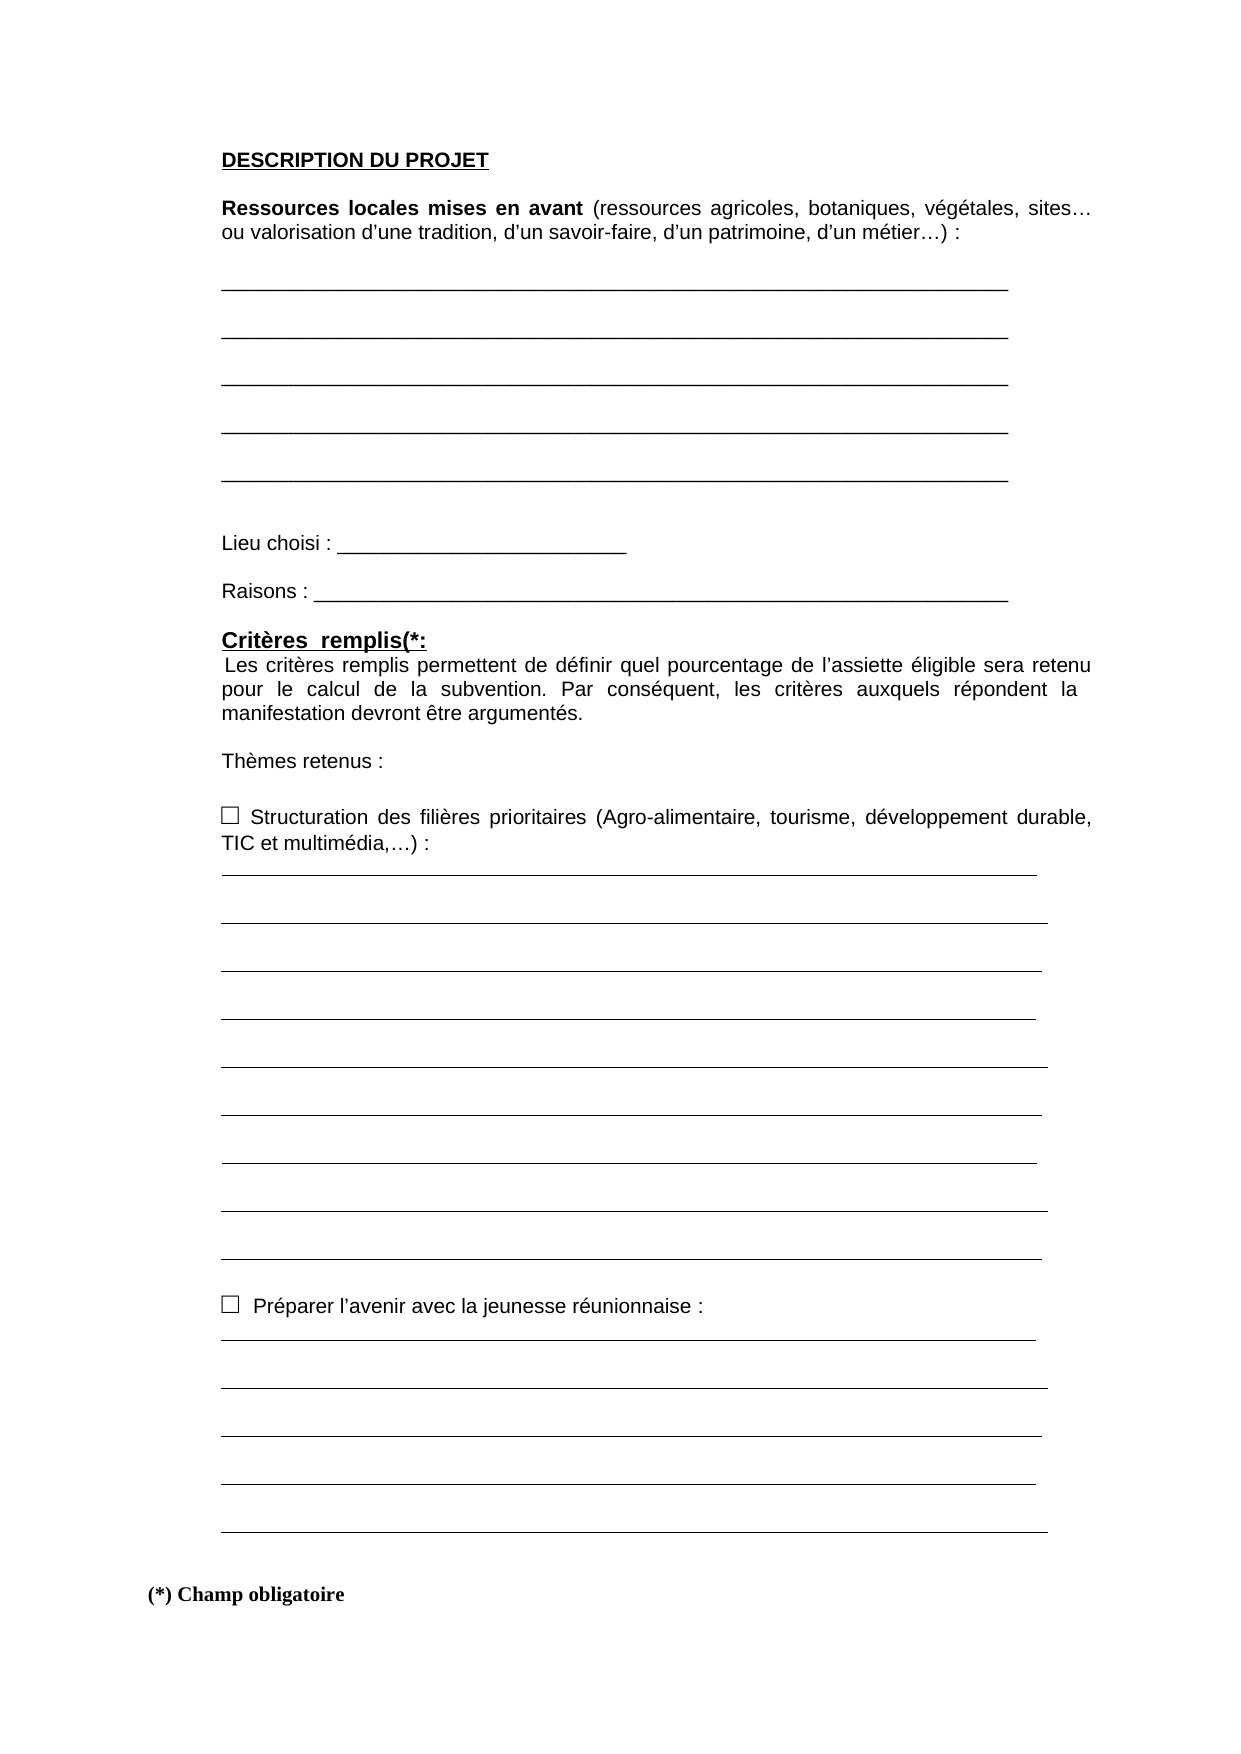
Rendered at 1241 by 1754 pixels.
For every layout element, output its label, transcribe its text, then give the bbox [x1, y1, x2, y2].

text ____________________________________________________________________ [148, 411, 1093, 435]
text Critères remplis(*: [148, 627, 1093, 653]
text ____________________________________________________________________ [148, 315, 1093, 339]
text DESCRIPTION DU PROJET [148, 148, 1093, 172]
text Les critères remplis permettent de définir quel pourcentage de l’assiette éligible sera retenu pour le calcul de la subvention. Par conséquent, les critères auxquels répondent la manifestation devront être argumentés. [148, 653, 1093, 725]
text ____________________________________________________________________ [148, 459, 1093, 483]
text □ Préparer l’avenir avec la jeunesse réunionnaise : [148, 1286, 1093, 1319]
text ____________________________________________________________________ [148, 363, 1093, 387]
text Ressources locales mises en avant (ressources agricoles, botaniques, végétales, sites… ou valorisation d’une tradition, d’un savoir-faire, d’un patrimoine, d’un métier…) : [221, 196, 1093, 243]
text □ Structuration des filières prioritaires (Agro-alimentaire, tourisme, développement durable, TIC et multimédia,…) : [221, 797, 1093, 854]
text Thèmes retenus : [148, 749, 1093, 773]
text Lieu choisi : _________________________ [148, 531, 1093, 555]
text Raisons : ____________________________________________________________ [148, 579, 1093, 603]
text ____________________________________________________________________ [148, 267, 1093, 291]
